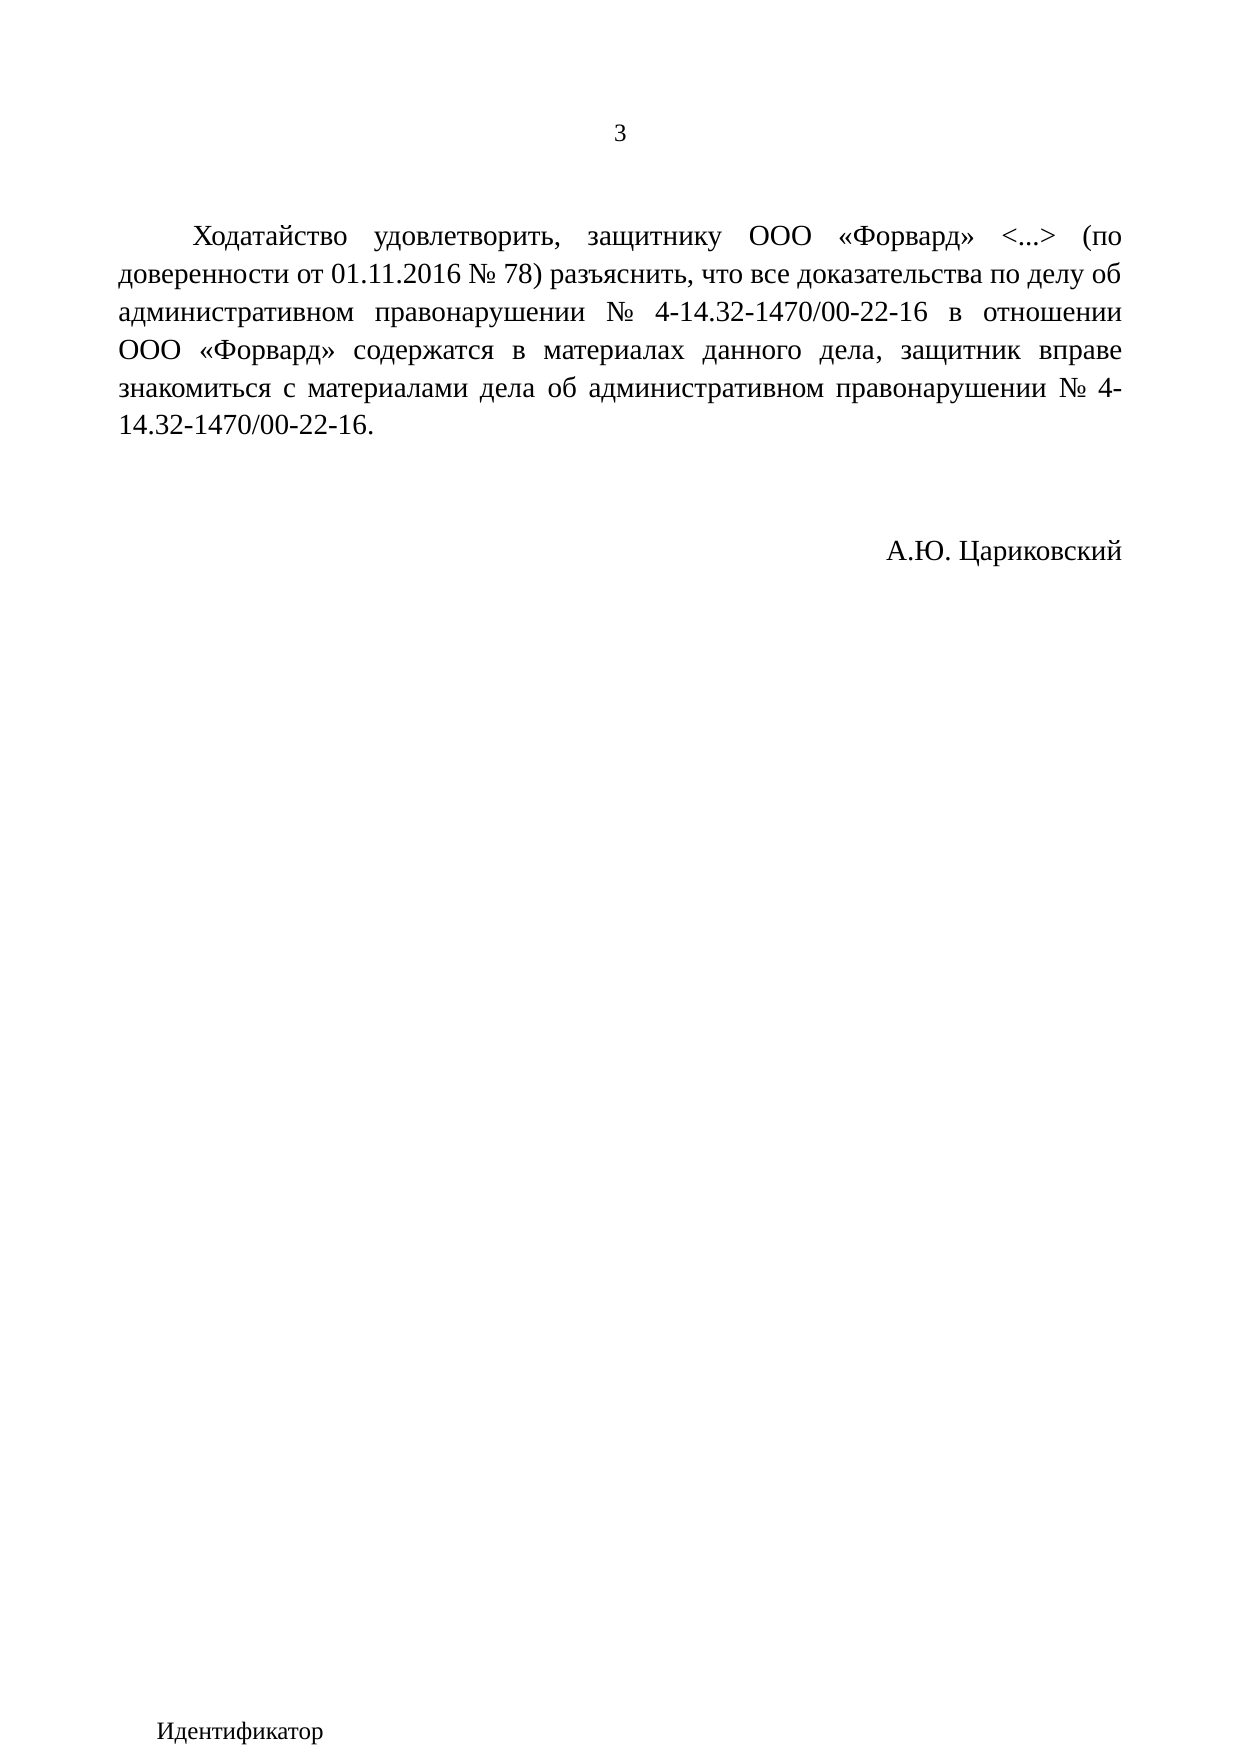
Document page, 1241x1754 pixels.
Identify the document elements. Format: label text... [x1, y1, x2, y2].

text А.Ю. Цариковский [118, 529, 1122, 567]
text Ходатайство удовлетворить, защитнику ООО «Форвард» <...> (по доверенности от 01.11.2016 № 78) разъяснить, что все доказательства по делу об административном правонарушении № 4-14.32-1470/00-22-16 в отношении ООО «Форвард» содержатся в материалах данного дела, защитник вправе знакомиться с материалами дела об административном правонарушении № 4-14.32-1470/00-22-16. [118, 214, 1122, 441]
